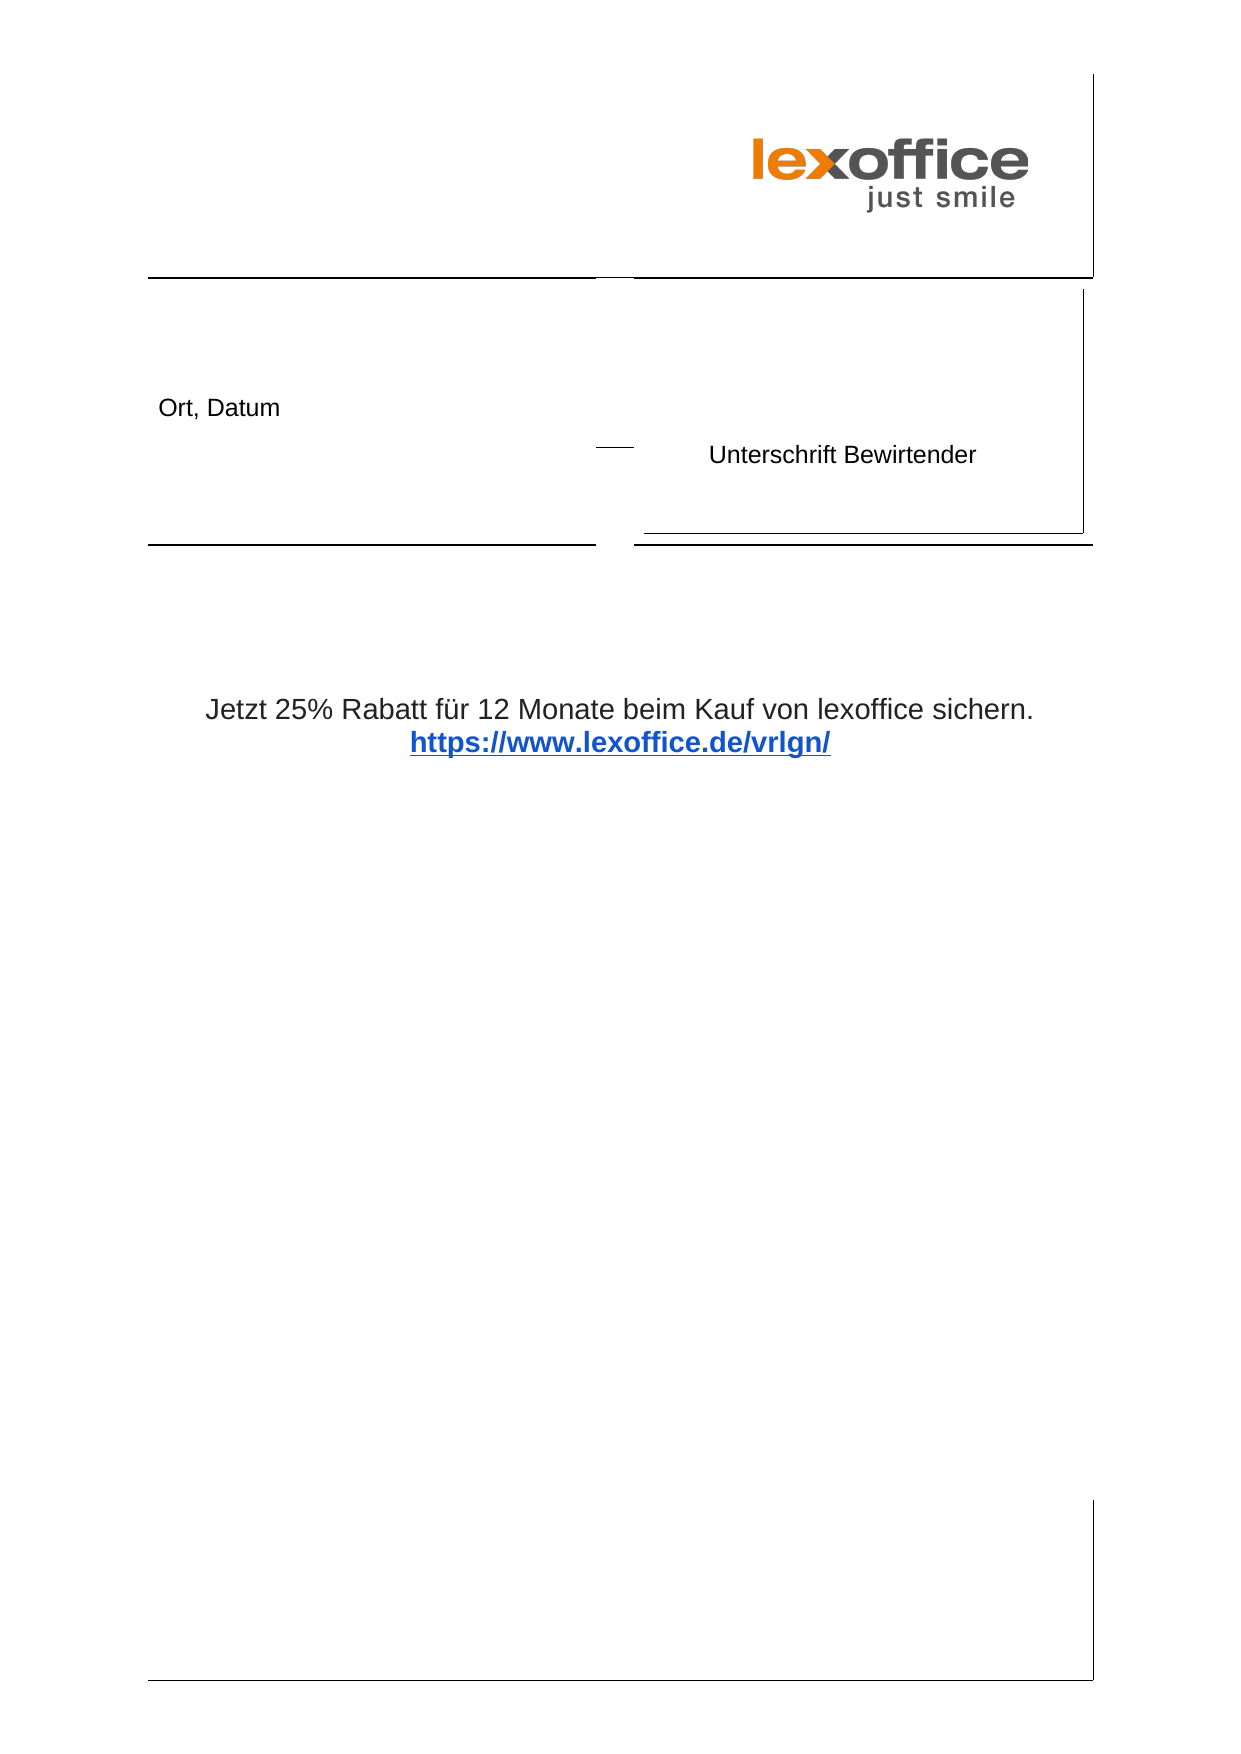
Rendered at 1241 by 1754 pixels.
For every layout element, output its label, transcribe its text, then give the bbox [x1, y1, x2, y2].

table_cell Unterschrift Bewirtender [634, 279, 1093, 544]
table_cell [596, 277, 634, 447]
table_cell [596, 448, 634, 544]
table_cell Ort, Datum [148, 279, 596, 544]
text Jetzt 25% Rabatt für 12 Monate beim Kauf von lexoffice sichern. https://www.lexoffice.de/vrlgn/ [148, 692, 1093, 759]
